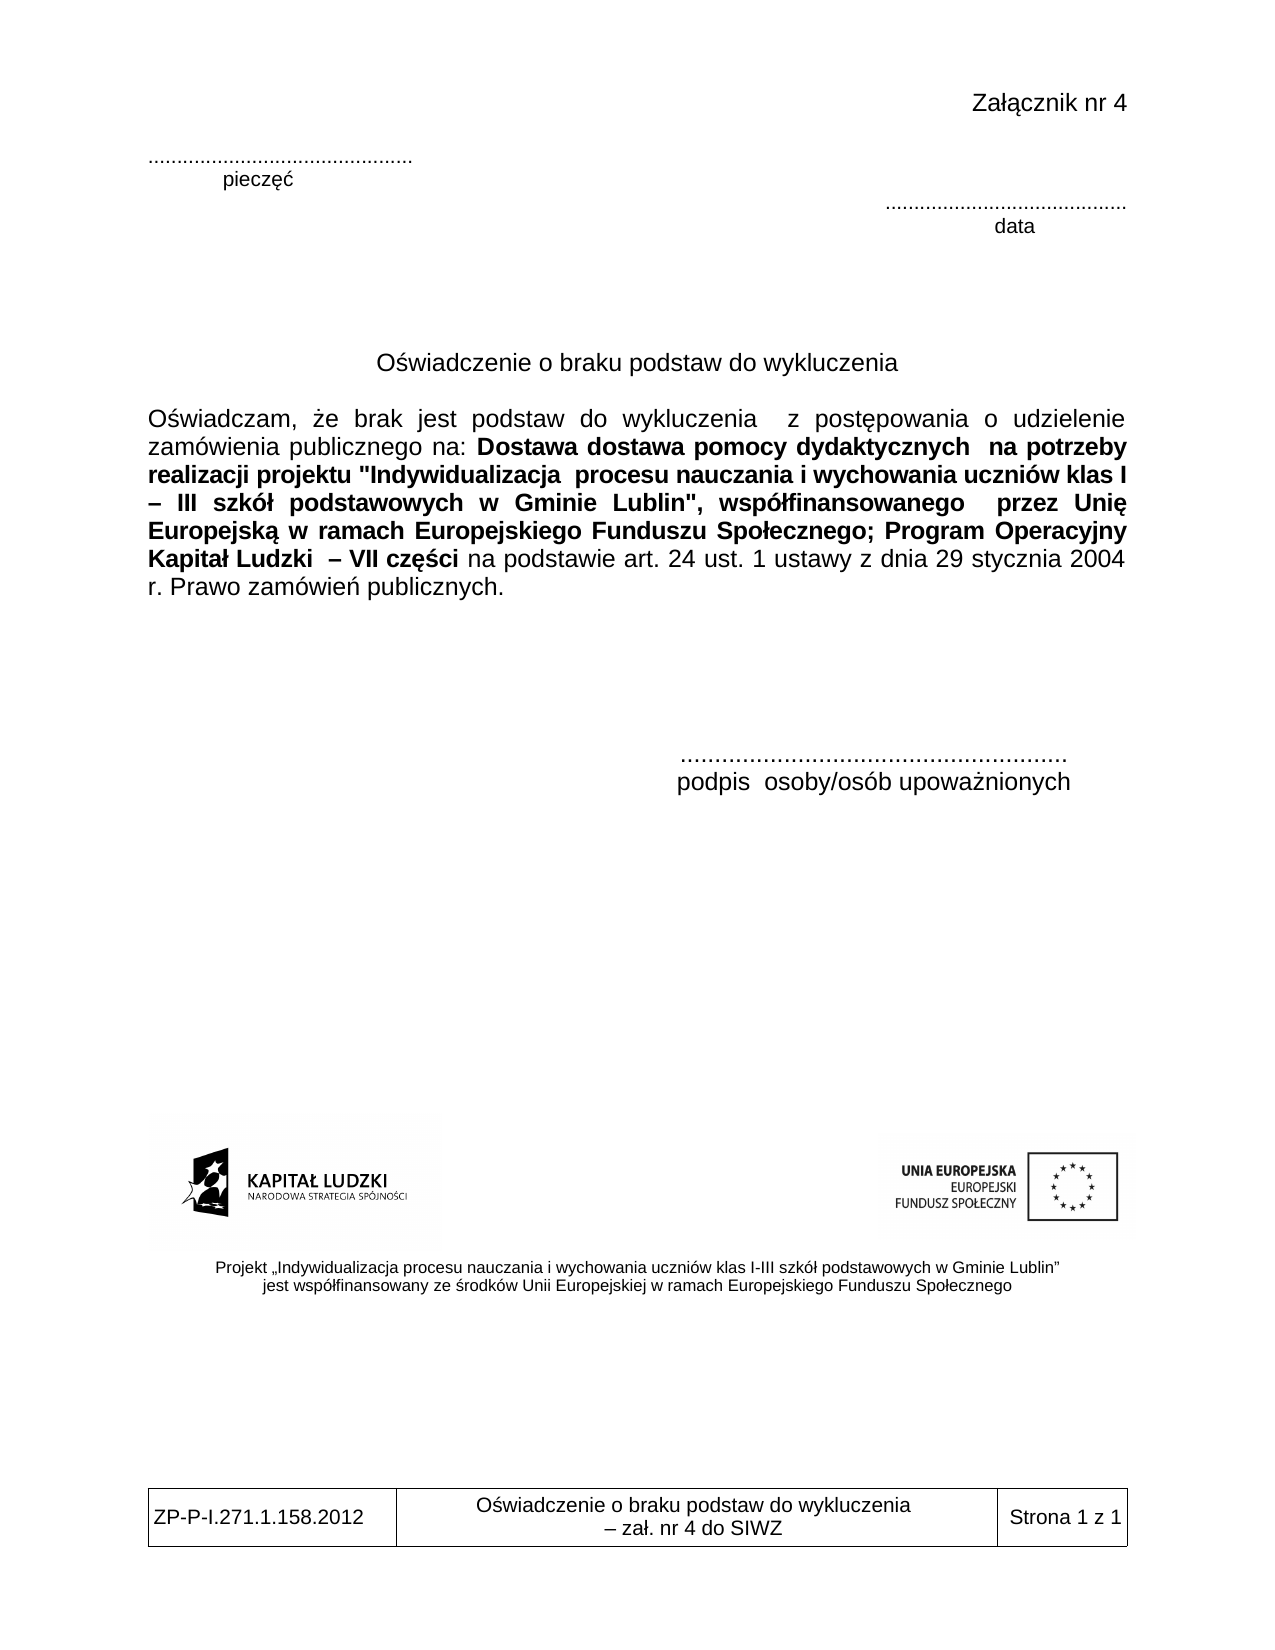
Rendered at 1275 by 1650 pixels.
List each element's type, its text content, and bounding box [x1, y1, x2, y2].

text podpis osoby/osób upoważnionych [620, 768, 1127, 796]
subtitle Załącznik nr 4 [148, 89, 1127, 117]
text Oświadczam, że brak jest podstaw do wykluczenia z postępowania o udzielenie zamówienia publicznego na: Dostawa dostawa pomocy dydaktycznych na potrzeby realizacji projektu "Indywidualizacja procesu nauczania i wychowania uczniów klas I – III szkół podstawowych w Gminie Lublin", współfinansowanego przez Unię Europejską w ramach Europejskiego Funduszu Społecznego; Program Operacyjny Kapitał Ludzki – VII części na podstawie art. 24 ust. 1 ustawy z dnia 29 stycznia 2004 r. Prawo zamówień publicznych. [148, 405, 1127, 600]
picture [149, 1113, 442, 1251]
text data [148, 214, 1127, 237]
picture [877, 1133, 1136, 1240]
text Oświadczenie o braku podstaw do wykluczenia [148, 349, 1127, 377]
text pieczęć [148, 168, 1127, 191]
text .......................................... [148, 191, 1127, 214]
text ........................................................ [620, 740, 1127, 768]
text .............................................. [148, 144, 1127, 168]
text Projekt „Indywidualizacja procesu nauczania i wychowania uczniów klas I-III szkół podstawowych w Gminie Lublin” jest współfinansowany ze środków Unii Europejskiej w ramach Europejskiego Funduszu Społecznego [148, 1258, 1127, 1295]
